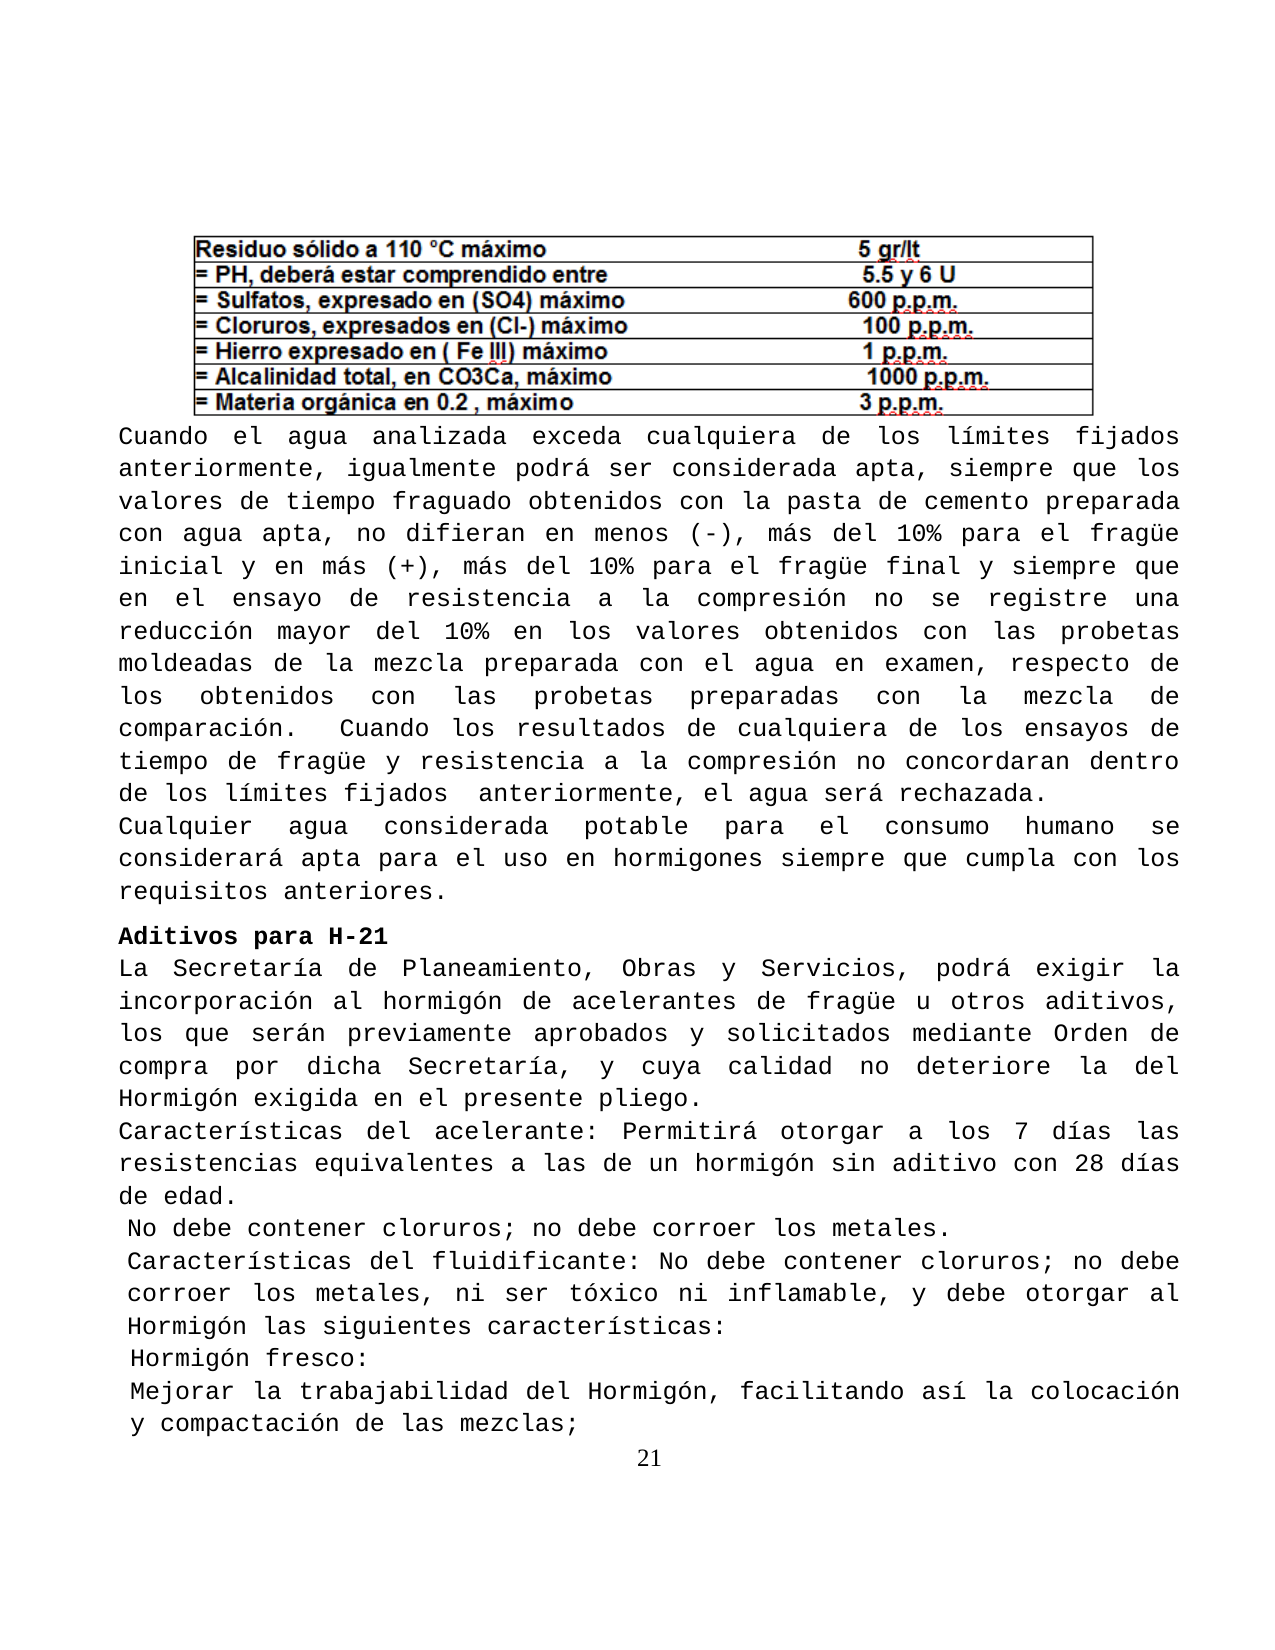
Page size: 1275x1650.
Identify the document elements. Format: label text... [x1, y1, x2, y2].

text Cualquier agua considerada potable para el consumo humano se considerará apta para el uso en hormigones siempre que cumpla con los requisitos anteriores. [118, 813, 1181, 907]
text Cuando el agua analizada exceda cualquiera de los límites fijados anteriormente, igualmente podrá ser considerada apta, siempre que los valores de tiempo fraguado obtenidos con la pasta de cemento preparada con agua apta, no difieran en menos (-), más del 10% para el fragüe inicial y en más (+), más del 10% para el fragüe final y siempre que en el ensayo de resistencia a la compresión no se registre una reducción mayor del 10% en los valores obtenidos con las probetas moldeadas de la mezcla preparada con el agua en examen, respecto de los obtenidos con las probetas preparadas con la mezcla de comparación. Cuando los resultados de cualquiera de los ensayos de tiempo de fragüe y resistencia a la compresión no concordaran dentro de los límites fijados anteriormente, el agua será rechazada. [118, 296, 1181, 809]
text Hormigón fresco: [130, 1346, 1181, 1374]
text Aditivos para H-21 [118, 923, 1181, 952]
text Características del acelerante: Permitirá otorgar a los 7 días las resistencias equivalentes a las de un hormigón sin aditivo con 28 días de edad. [118, 1118, 1181, 1212]
text La Secretaría de Planeamiento, Obras y Servicios, podrá exigir la incorporación al hormigón de acelerantes de fragüe u otros aditivos, los que serán previamente aprobados y solicitados mediante Orden de compra por dicha Secretaría, y cuya calidad no deteriore la del Hormigón exigida en el presente pliego. [118, 956, 1181, 1114]
text Características del fluidificante: No debe contener cloruros; no debe corroer los metales, ni ser tóxico ni inflamable, y debe otorgar al Hormigón las siguientes características: [127, 1248, 1181, 1342]
text No debe contener cloruros; no debe corroer los metales. [127, 1216, 1181, 1244]
text Mejorar la trabajabilidad del Hormigón, facilitando así la colocación y compactación de las mezclas; [130, 1378, 1181, 1439]
